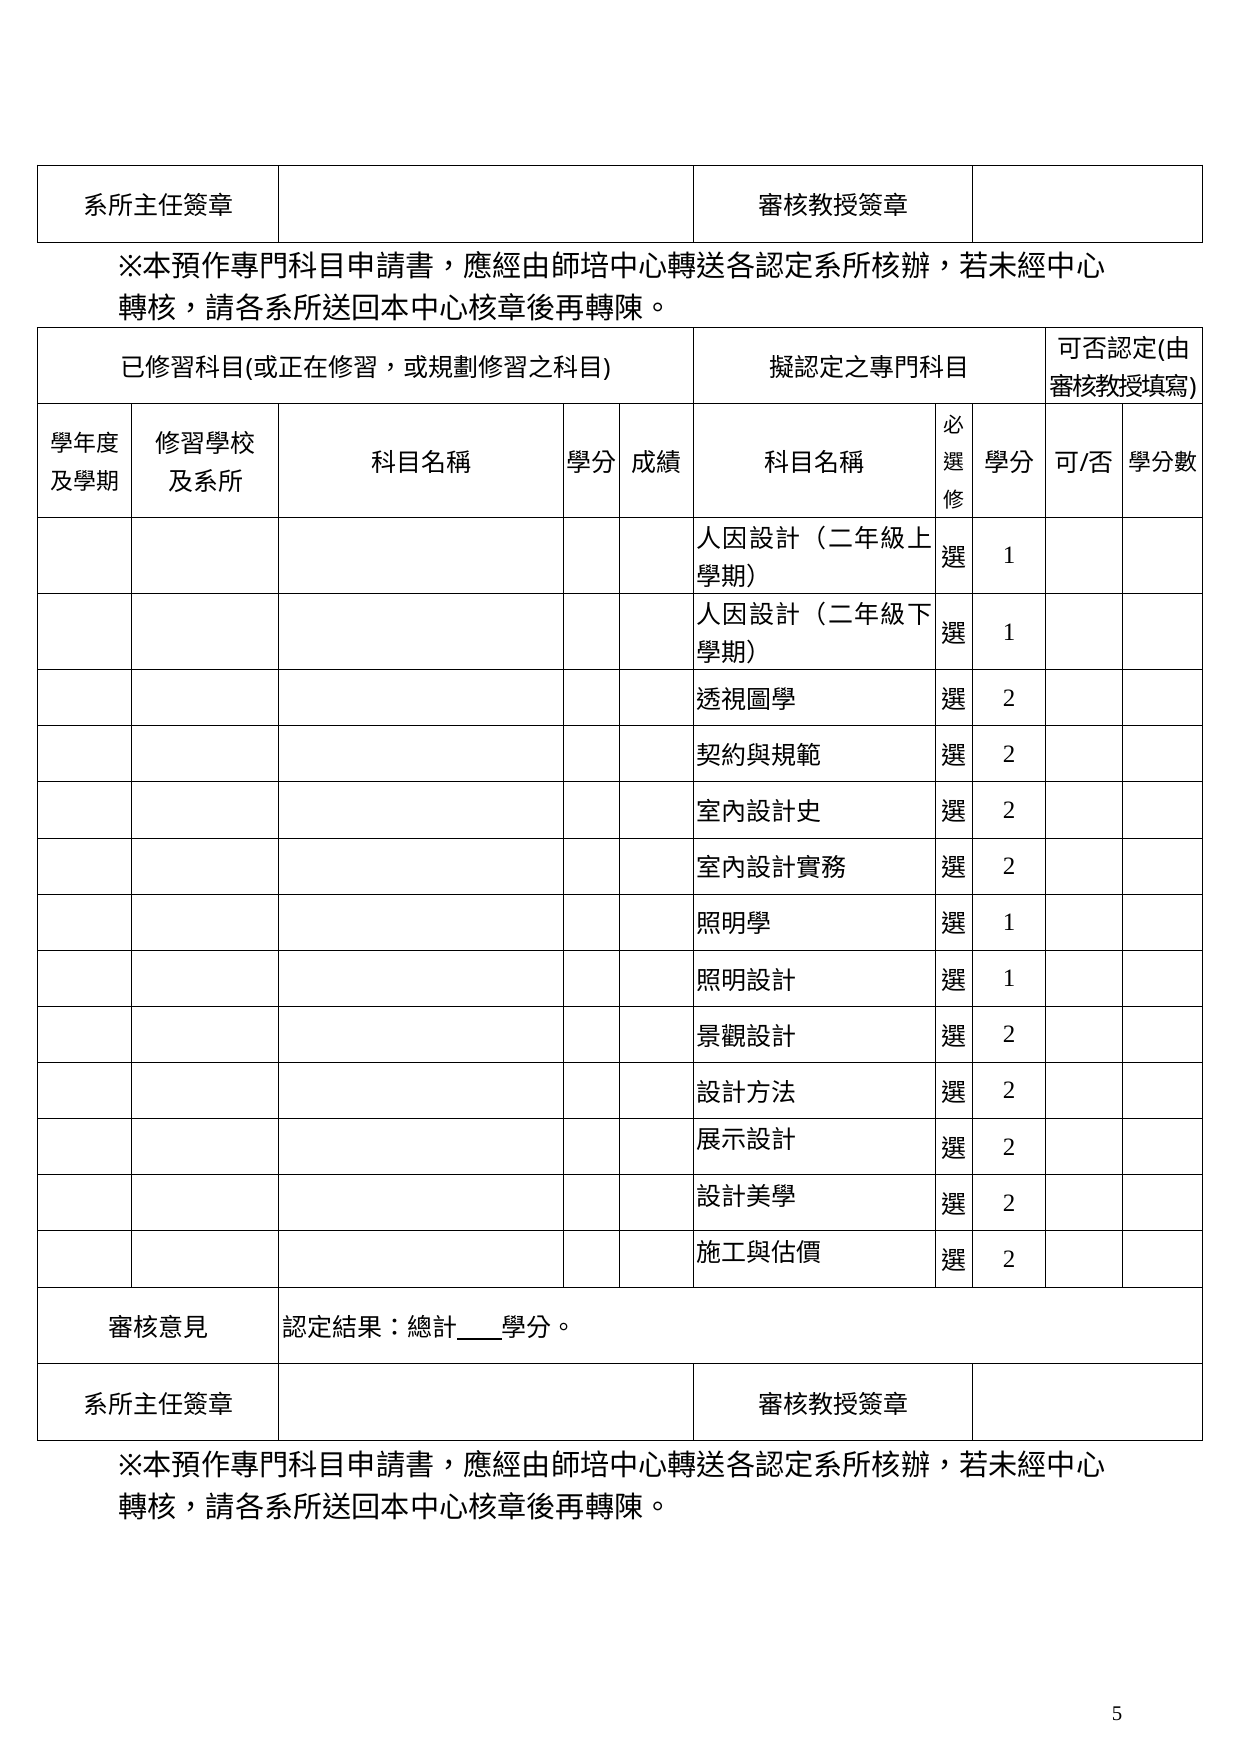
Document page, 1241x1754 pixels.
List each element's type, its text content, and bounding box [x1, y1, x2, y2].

table_cell [564, 895, 619, 950]
table_cell [620, 1007, 693, 1062]
table_cell [973, 166, 1202, 242]
table_cell [132, 1007, 278, 1062]
table_cell [564, 1231, 619, 1287]
table_cell 2 [973, 1119, 1045, 1174]
table_cell 修習學校 及系所 [132, 404, 278, 517]
table_cell 人因設計（二年級上學期） [694, 518, 935, 593]
table_cell 2 [973, 726, 1045, 781]
table_cell [279, 895, 563, 950]
text ※本預作專門科目申請書，應經由師培中心轉送各認定系所核辦，若未經中心轉核，請各系所送回本中心核章後再轉陳。 [118, 1441, 1122, 1526]
table_cell 系所主任簽章 [38, 1364, 278, 1440]
table_cell 選 [936, 1007, 972, 1062]
table_cell [132, 518, 278, 593]
table_cell 可/否 [1046, 404, 1122, 517]
table_cell 選 [936, 782, 972, 837]
table_cell 1 [973, 895, 1045, 950]
table_cell [279, 166, 693, 242]
table_cell 照明學 [694, 895, 935, 950]
table_cell [132, 1231, 278, 1287]
table_cell [279, 1231, 563, 1287]
table_cell [1123, 1119, 1202, 1174]
table_cell [279, 782, 563, 837]
table_cell 選 [936, 670, 972, 725]
table_header 擬認定之專門科目 [694, 328, 1045, 403]
table_cell [1046, 594, 1122, 669]
table_cell 科目名稱 [694, 404, 935, 517]
table_cell 科目名稱 [279, 404, 563, 517]
table_cell [279, 1175, 563, 1230]
table_cell [620, 594, 693, 669]
table_cell 2 [973, 670, 1045, 725]
table_cell [564, 782, 619, 837]
table_cell [279, 594, 563, 669]
table_cell [1046, 951, 1122, 1006]
table_cell 契約與規範 [694, 726, 935, 781]
table_cell [564, 1119, 619, 1174]
table_cell 學分 [973, 404, 1045, 517]
table_cell [279, 1364, 693, 1440]
table_cell [564, 1063, 619, 1118]
table_cell 1 [973, 594, 1045, 669]
table_cell [1046, 1063, 1122, 1118]
table_cell [620, 895, 693, 950]
table_cell [1123, 1007, 1202, 1062]
table_cell [1123, 594, 1202, 669]
table_cell [38, 895, 131, 950]
table_cell [132, 1175, 278, 1230]
table_cell [1046, 1007, 1122, 1062]
table_cell [38, 782, 131, 837]
table_cell [620, 518, 693, 593]
table_cell 認定結果：總計 學分。 [279, 1288, 1202, 1363]
table_cell [38, 1119, 131, 1174]
table_cell 2 [973, 1175, 1045, 1230]
table_cell [38, 670, 131, 725]
table_cell 選 [936, 1063, 972, 1118]
table_cell [620, 726, 693, 781]
table_cell [38, 594, 131, 669]
table_cell 室內設計史 [694, 782, 935, 837]
table_cell [564, 518, 619, 593]
table_cell [1046, 782, 1122, 837]
table_cell [1123, 726, 1202, 781]
table_cell [564, 839, 619, 893]
table_cell [620, 1231, 693, 1287]
table_cell [620, 782, 693, 837]
table_cell [279, 1007, 563, 1062]
table_cell [1123, 1231, 1202, 1287]
table_cell [1123, 895, 1202, 950]
table_cell 成績 [620, 404, 693, 517]
table_cell [132, 594, 278, 669]
table_cell [1123, 1175, 1202, 1230]
table_header 已修習科目(或正在修習，或規劃修習之科目) [38, 328, 693, 403]
table_cell [279, 670, 563, 725]
table_cell 選 [936, 726, 972, 781]
table_cell 施工與估價 [694, 1231, 935, 1287]
table_cell [973, 1364, 1202, 1440]
table_cell [620, 1175, 693, 1230]
table_cell [38, 839, 131, 893]
table_cell [1046, 518, 1122, 593]
table_cell [1123, 518, 1202, 593]
table_cell 選 [936, 1175, 972, 1230]
table_cell 學年度及學期 [38, 404, 131, 517]
table_cell 學分 [564, 404, 619, 517]
table_cell 1 [973, 518, 1045, 593]
table_cell 照明設計 [694, 951, 935, 1006]
table_cell [620, 670, 693, 725]
table_cell 2 [973, 839, 1045, 893]
table_cell 選 [936, 951, 972, 1006]
table_cell [1123, 1063, 1202, 1118]
table_cell [279, 1119, 563, 1174]
table_cell [620, 951, 693, 1006]
table_cell [38, 726, 131, 781]
table_cell 人因設計（二年級下學期） [694, 594, 935, 669]
table_cell [132, 726, 278, 781]
table_cell [132, 951, 278, 1006]
table_cell 審核教授簽章 [694, 166, 972, 242]
table_cell 1 [973, 951, 1045, 1006]
table_cell [132, 1063, 278, 1118]
table_cell [38, 1063, 131, 1118]
table_cell [1046, 670, 1122, 725]
table_cell 設計美學 [694, 1175, 935, 1230]
table_cell [38, 951, 131, 1006]
table_cell [279, 726, 563, 781]
table_cell [1046, 1119, 1122, 1174]
table_cell [132, 670, 278, 725]
table_cell [1123, 951, 1202, 1006]
table_cell 2 [973, 782, 1045, 837]
table_cell [38, 1231, 131, 1287]
table_cell [38, 518, 131, 593]
table_cell 展示設計 [694, 1119, 935, 1174]
table_cell [1046, 839, 1122, 893]
table_cell [38, 1175, 131, 1230]
table_cell [620, 1063, 693, 1118]
table_cell [1046, 726, 1122, 781]
table_cell [132, 782, 278, 837]
table_cell [279, 1063, 563, 1118]
table_cell 選 [936, 594, 972, 669]
table_cell [279, 951, 563, 1006]
table_cell 審核教授簽章 [694, 1364, 972, 1440]
table_cell 系所主任簽章 [38, 166, 278, 242]
table_cell [38, 1007, 131, 1062]
table_cell 2 [973, 1007, 1045, 1062]
table_cell 必選修 [936, 404, 972, 517]
table_cell [132, 839, 278, 893]
table_cell 設計方法 [694, 1063, 935, 1118]
table_cell 景觀設計 [694, 1007, 935, 1062]
table_cell 學分數 [1123, 404, 1202, 517]
table_cell 選 [936, 518, 972, 593]
table_cell 透視圖學 [694, 670, 935, 725]
table_cell [132, 1119, 278, 1174]
table_cell [564, 670, 619, 725]
table_cell [132, 895, 278, 950]
table_cell 選 [936, 1119, 972, 1174]
table_header 可否認定(由審核教授填寫) [1046, 328, 1202, 403]
table_cell 室內設計實務 [694, 839, 935, 893]
table_cell [620, 839, 693, 893]
table_cell [564, 594, 619, 669]
table_cell [564, 726, 619, 781]
table_cell 2 [973, 1063, 1045, 1118]
table_cell 選 [936, 895, 972, 950]
table_cell [620, 1119, 693, 1174]
table_cell [564, 1007, 619, 1062]
table_cell [564, 1175, 619, 1230]
text ※本預作專門科目申請書，應經由師培中心轉送各認定系所核辦，若未經中心轉核，請各系所送回本中心核章後再轉陳。 [118, 243, 1122, 327]
table_cell [279, 518, 563, 593]
table_cell 2 [973, 1231, 1045, 1287]
table_cell [279, 839, 563, 893]
table_cell 選 [936, 839, 972, 893]
table_cell [1046, 1175, 1122, 1230]
table_cell [1046, 1231, 1122, 1287]
table_cell 選 [936, 1231, 972, 1287]
table_cell [564, 951, 619, 1006]
table_cell 審核意見 [38, 1288, 278, 1363]
table_cell [1046, 895, 1122, 950]
table_cell [1123, 839, 1202, 893]
table_cell [1123, 782, 1202, 837]
table_cell [1123, 670, 1202, 725]
